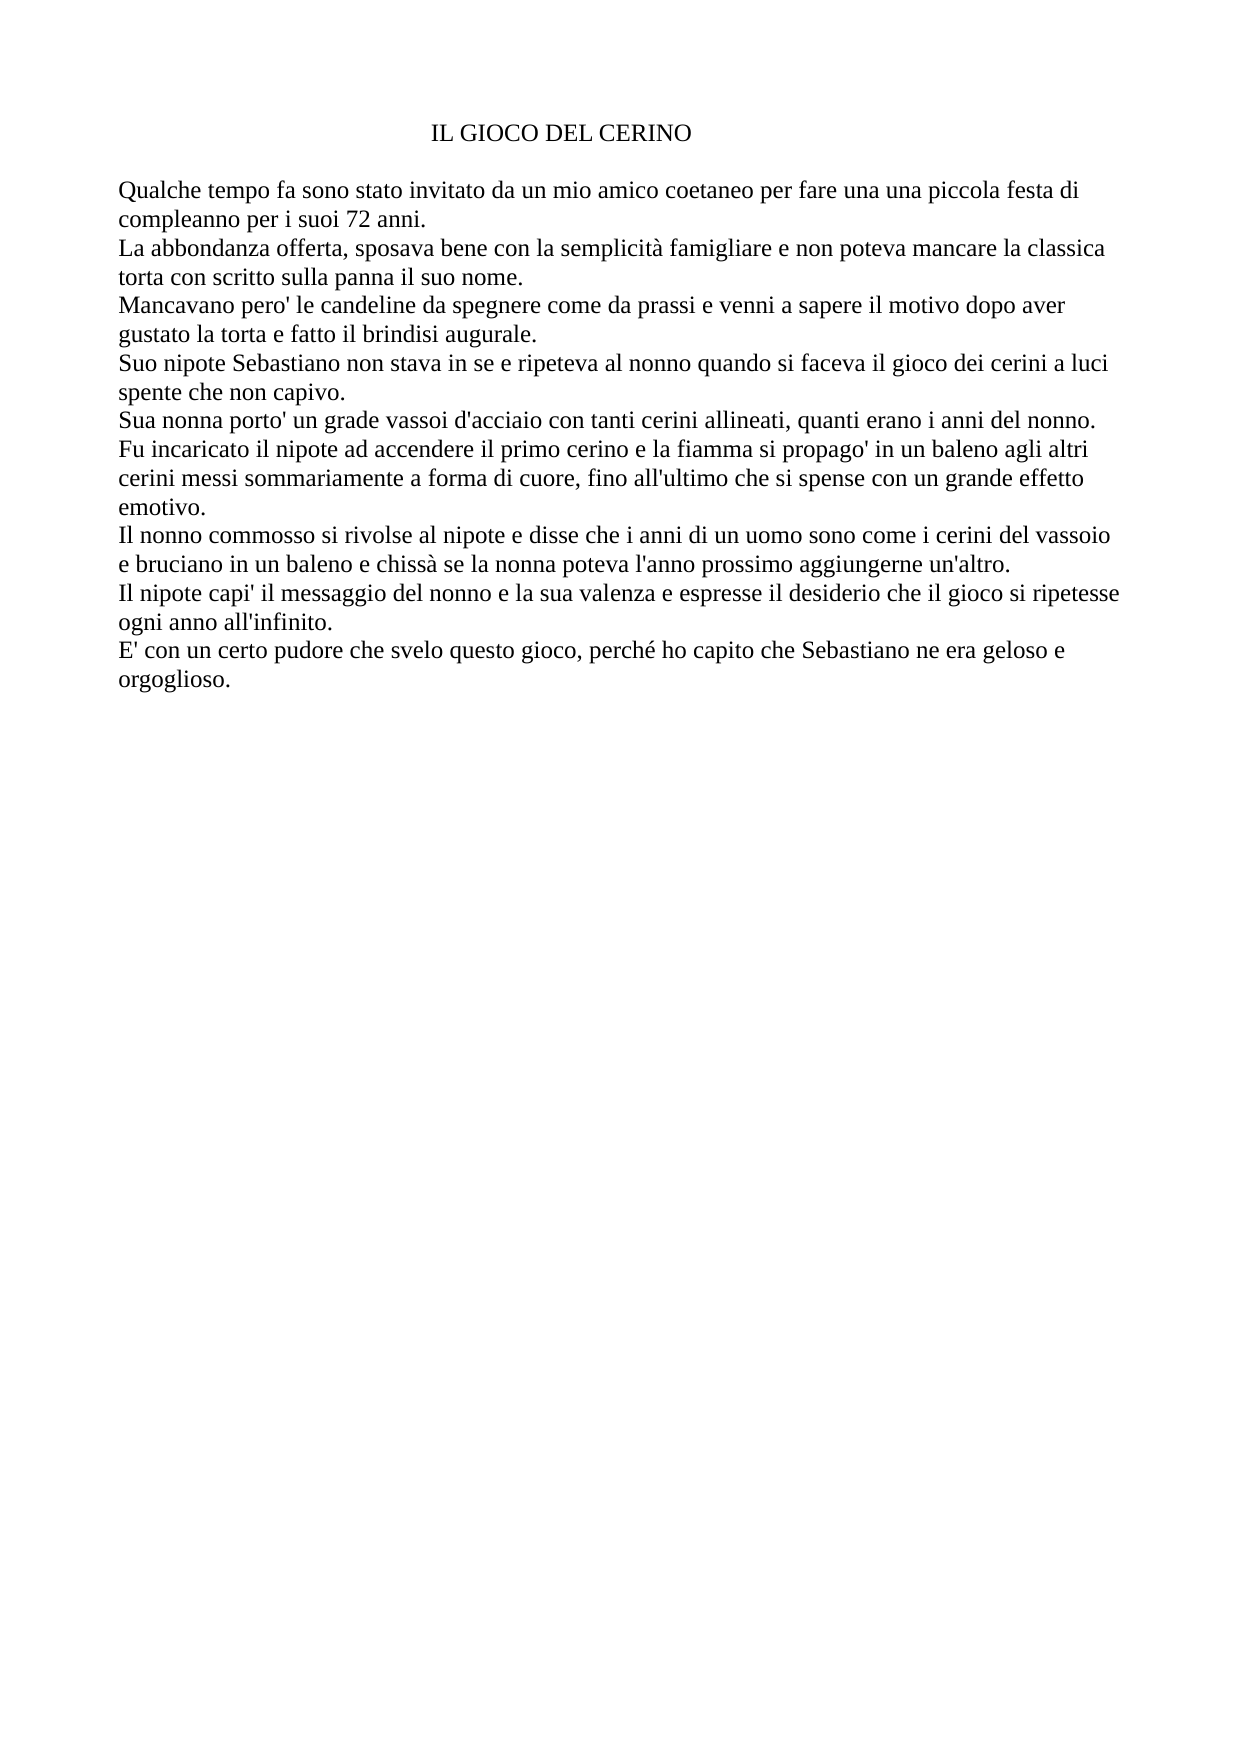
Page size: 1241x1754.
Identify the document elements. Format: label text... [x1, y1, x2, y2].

text Sua nonna porto' un grade vassoi d'acciaio con tanti cerini allineati, quanti erano i anni del nonno. [118, 406, 1122, 434]
text Qualche tempo fa sono stato invitato da un mio amico coetaneo per fare una una piccola festa di compleanno per i suoi 72 anni. [118, 176, 1122, 233]
text Il nonno commosso si rivolse al nipote e disse che i anni di un uomo sono come i cerini del vassoio e bruciano in un baleno e chissà se la nonna poteva l'anno prossimo aggiungerne un'altro. [118, 521, 1122, 578]
text Mancavano pero' le candeline da spegnere come da prassi e venni a sapere il motivo dopo aver gustato la torta e fatto il brindisi augurale. [118, 291, 1122, 348]
text Il nipote capi' il messaggio del nonno e la sua valenza e espresse il desiderio che il gioco si ripetesse ogni anno all'infinito. [118, 578, 1122, 636]
text La abbondanza offerta, sposava bene con la semplicità famigliare e non poteva mancare la classica torta con scritto sulla panna il suo nome. [118, 233, 1122, 291]
text Suo nipote Sebastiano non stava in se e ripeteva al nonno quando si faceva il gioco dei cerini a luci spente che non capivo. [118, 348, 1122, 406]
text Fu incaricato il nipote ad accendere il primo cerino e la fiamma si propago' in un baleno agli altri cerini messi sommariamente a forma di cuore, fino all'ultimo che si spense con un grande effetto emotivo. [118, 434, 1122, 521]
text IL GIOCO DEL CERINO [118, 118, 1122, 147]
text E' con un certo pudore che svelo questo gioco, perché ho capito che Sebastiano ne era geloso e orgoglioso. [118, 636, 1122, 693]
